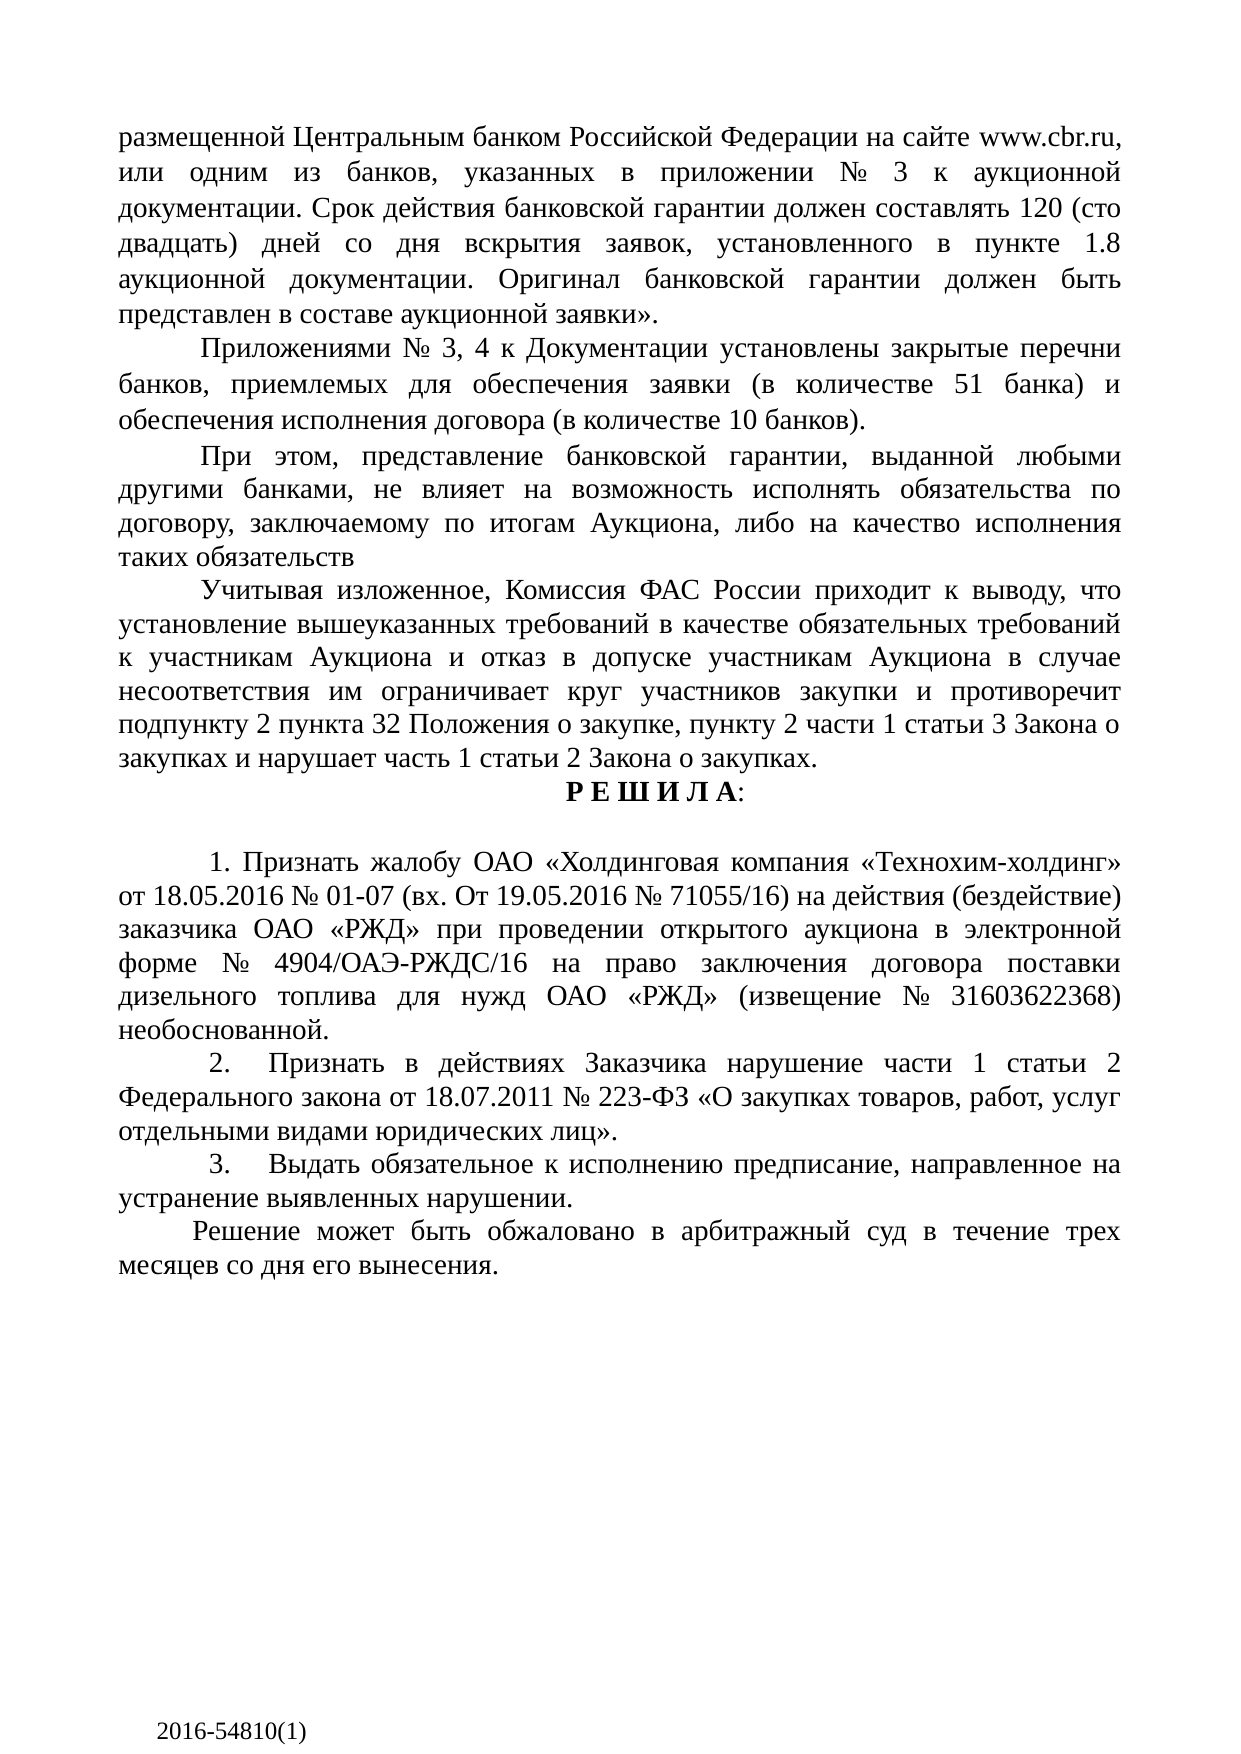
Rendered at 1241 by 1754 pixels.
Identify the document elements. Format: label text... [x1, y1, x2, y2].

text Решение может быть обжаловано в арбитражный суд в течение трех месяцев со дня его вынесения. [118, 1213, 1122, 1280]
text Приложениями № 3, 4 к Документации установлены закрытые перечни банков, приемлемых для обеспечения заявки (в количестве 51 банка) и обеспечения исполнения договора (в количестве 10 банков). [118, 331, 1122, 436]
text Учитывая изложенное, Комиссия ФАС России приходит к выводу, что установление вышеуказанных требований в качестве обязательных требований к участникам Аукциона и отказ в допуске участникам Аукциона в случае несоответствия им ограничивает круг участников закупки и противоречит подпункту 2 пункта 32 Положения о закупке, пункту 2 части 1 статьи 3 Закона о закупках и нарушает часть 1 статьи 2 Закона о закупках. [118, 572, 1122, 773]
text Р Е Ш И Л А: [118, 773, 1122, 809]
list Признать в действиях Заказчика нарушение части 1 статьи 2 Федерального закона от 18.07.2011 № 223-ФЗ «О закупках товаров, работ, услуг отдельными видами юридических лиц». [118, 1046, 1122, 1146]
list размещенной Центральным банком Российской Федерации на сайте www.cbr.ru, или одним из банков, указанных в приложении № 3 к аукционной документации. Срок действия банковской гарантии должен составлять 120 (сто двадцать) дней со дня вскрытия заявок, установленного в пункте 1.8 аукционной документации. Оригинал банковской гарантии должен быть представлен в составе аукционной заявки». [118, 118, 1122, 331]
text При этом, представление банковской гарантии, выданной любыми другими банками, не влияет на возможность исполнять обязательства по договору, заключаемому по итогам Аукциона, либо на качество исполнения таких обязательств [118, 438, 1122, 572]
text 1. Признать жалобу ОАО «Холдинговая компания «Технохим-холдинг» от 18.05.2016 № 01-07 (вх. От 19.05.2016 № 71055/16) на действия (бездействие) заказчика ОАО «РЖД» при проведении открытого аукциона в электронной форме № 4904/ОАЭ-РЖДС/16 на право заключения договора поставки дизельного топлива для нужд ОАО «РЖД» (извещение № 31603622368) необоснованной. [118, 844, 1122, 1046]
list Выдать обязательное к исполнению предписание, направленное на устранение выявленных нарушении. [118, 1146, 1122, 1213]
